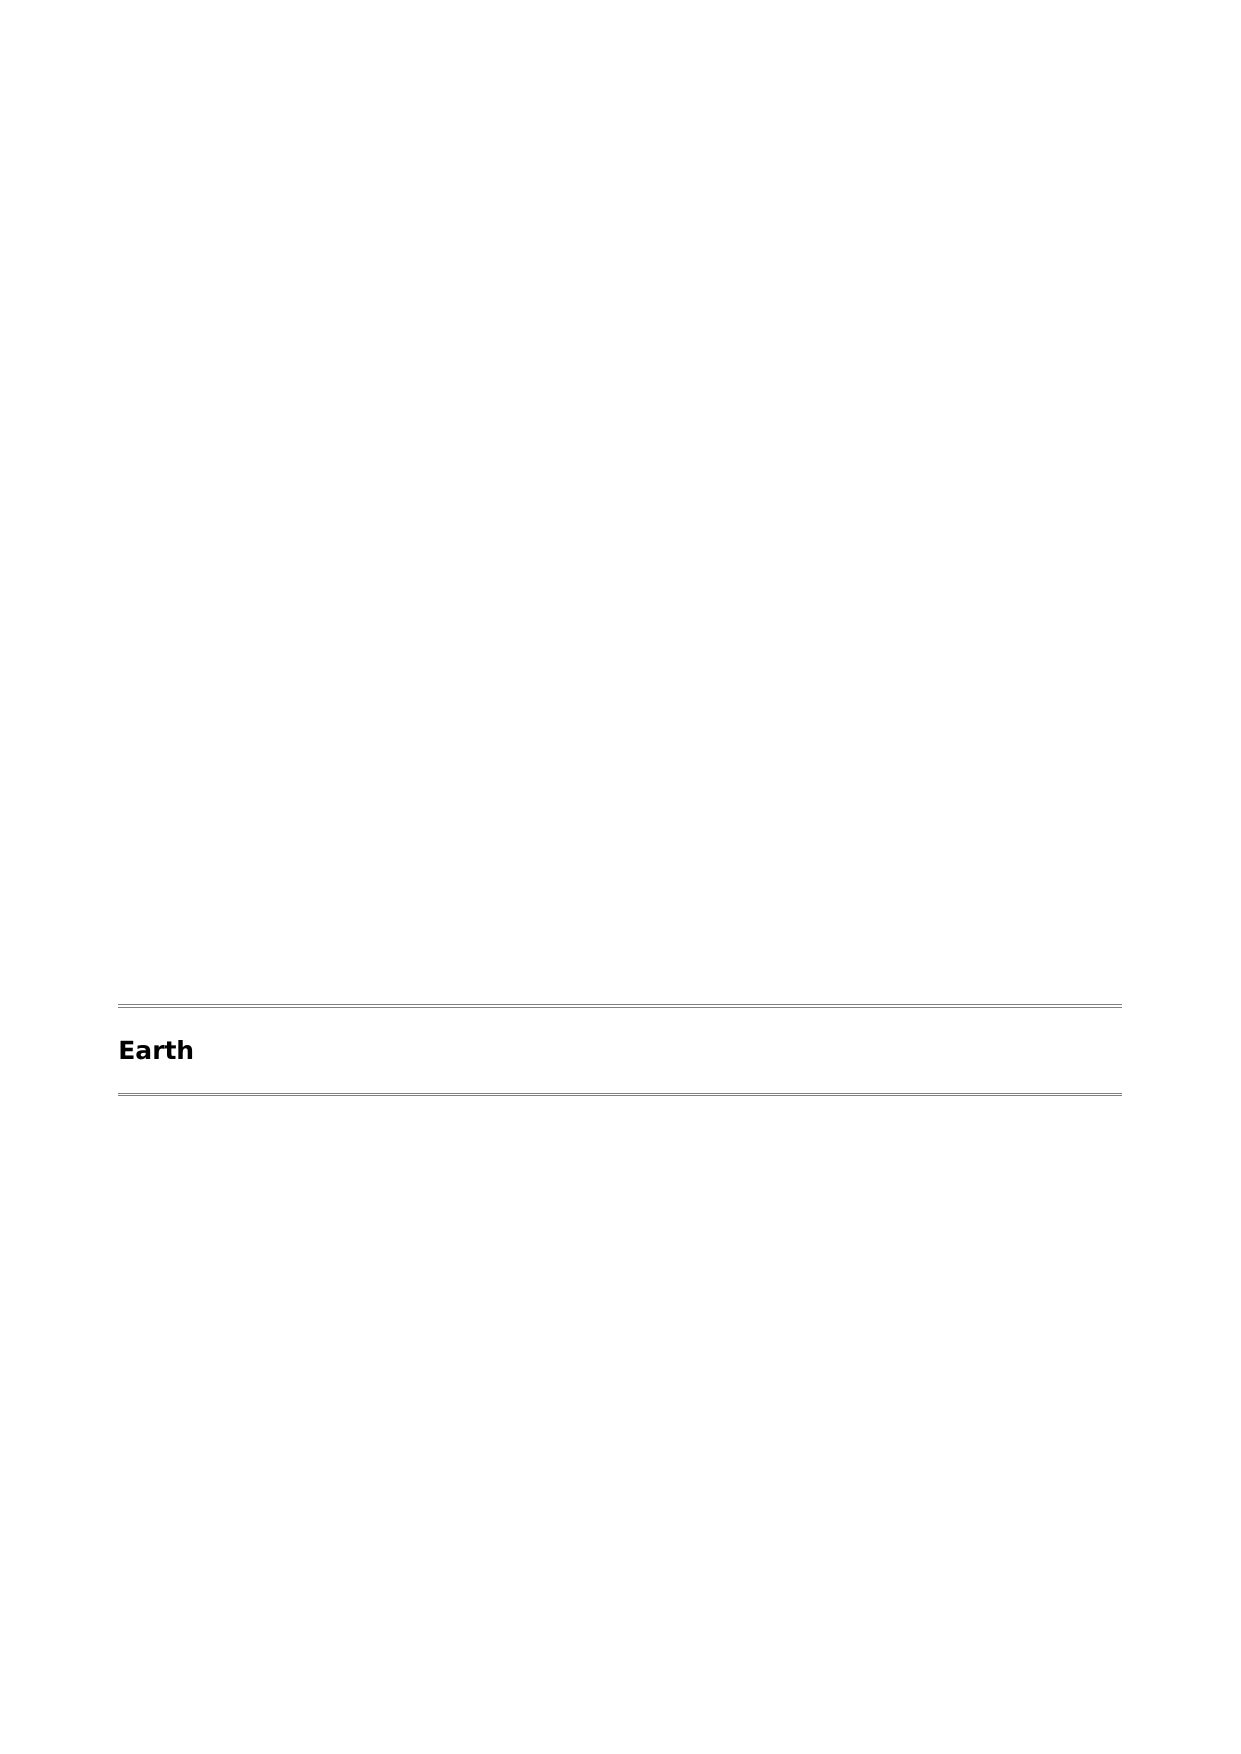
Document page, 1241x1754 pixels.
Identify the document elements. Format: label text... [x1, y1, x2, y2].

text Earth [118, 1036, 1122, 1066]
